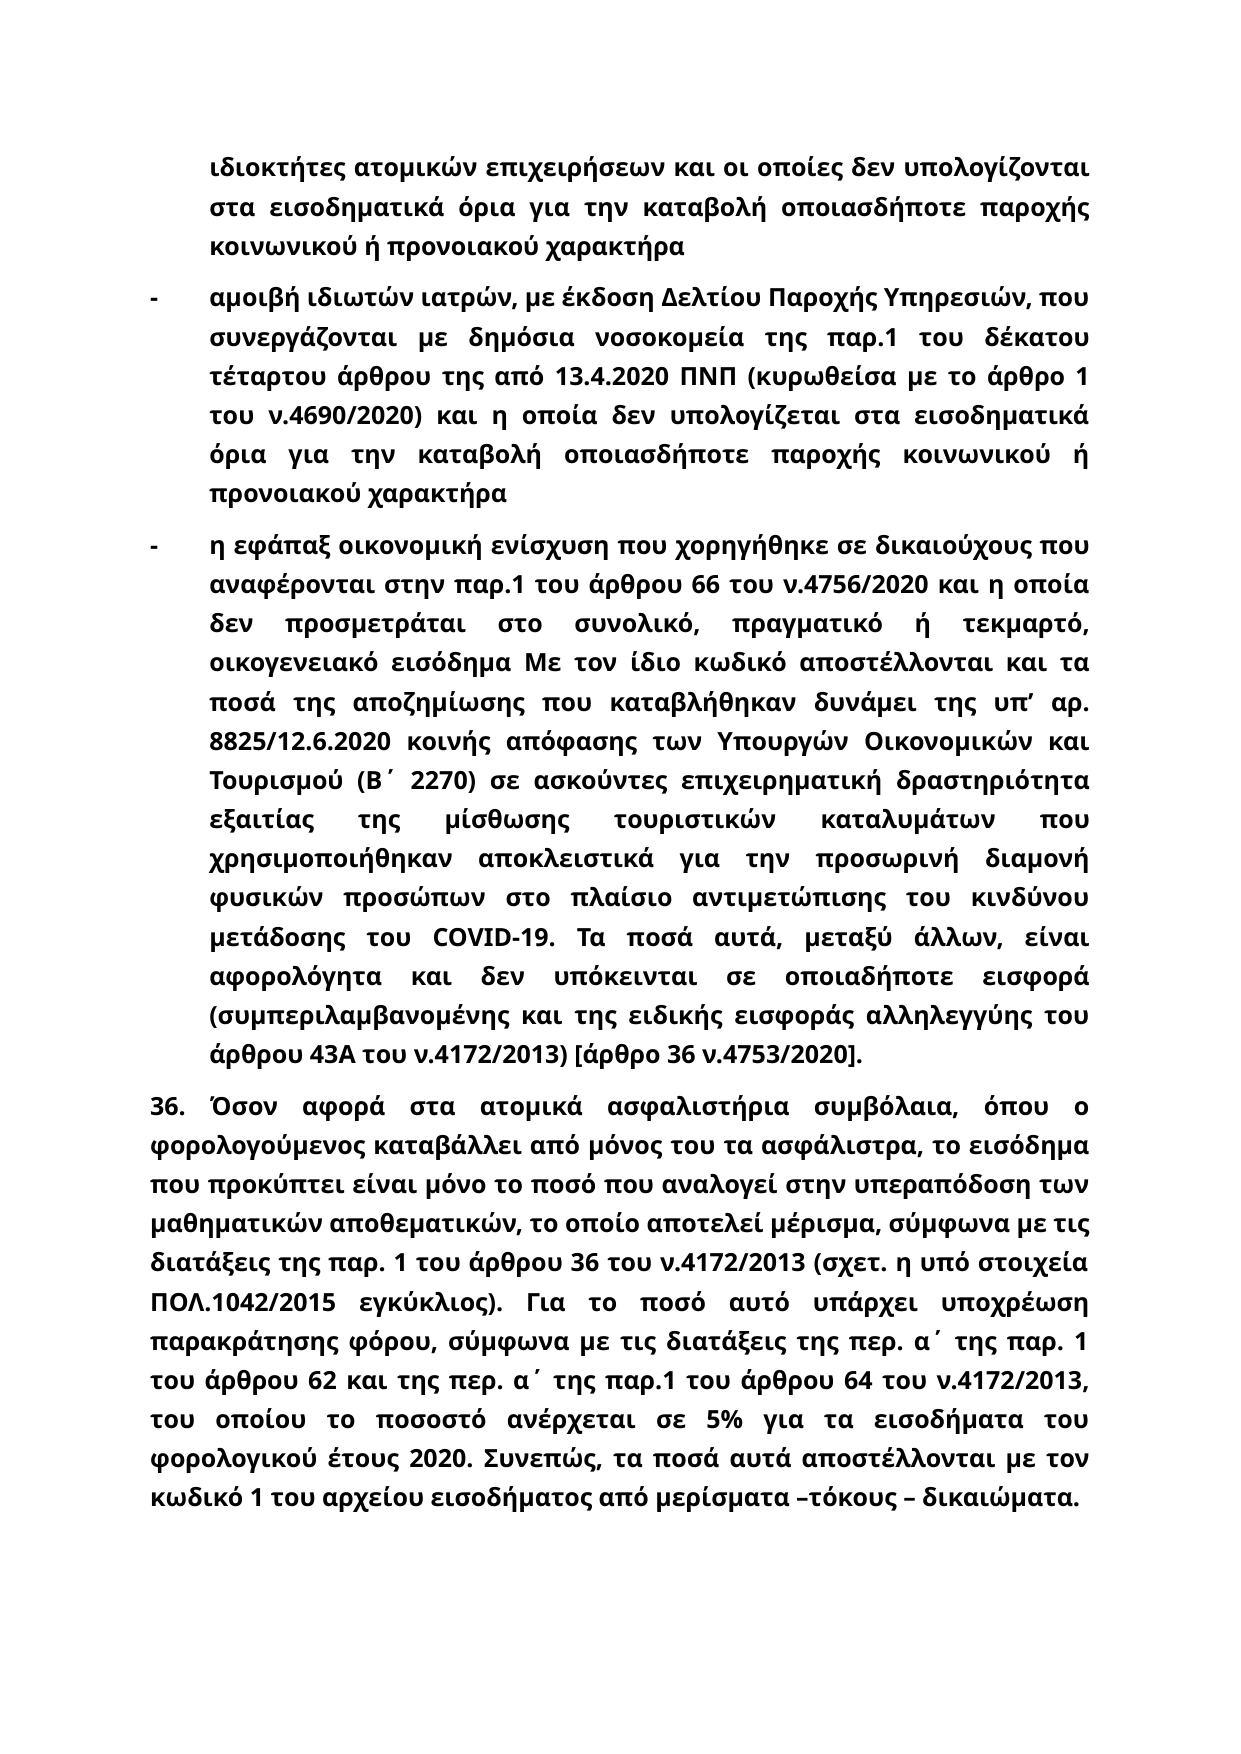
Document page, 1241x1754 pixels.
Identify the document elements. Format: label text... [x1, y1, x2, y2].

list - αμοιβή ιδιωτών ιατρών, με έκδοση Δελτίου Παροχής Υπηρεσιών, που συνεργάζονται με δημόσια νοσοκομεία της παρ.1 του δέκατου τέταρτου άρθρου της από 13.4.2020 ΠΝΠ (κυρωθείσα με το άρθρο 1 του ν.4690/2020) και η οποία δεν υπολογίζεται στα εισοδηματικά όρια για την καταβολή οποιασδήποτε παροχής κοινωνικού ή προνοιακού χαρακτήρα [150, 280, 1090, 510]
list - η εφάπαξ οικονομική ενίσχυση που χορηγήθηκε σε δικαιούχους που αναφέρονται στην παρ.1 του άρθρου 66 του ν.4756/2020 και η οποία δεν προσμετράται στο συνολικό, πραγματικό ή τεκμαρτό, οικογενειακό εισόδημα Με τον ίδιο κωδικό αποστέλλονται και τα ποσά της αποζημίωσης που καταβλήθηκαν δυνάμει της υπ’ αρ. 8825/12.6.2020 κοινής απόφασης των Υπουργών Οικονομικών και Τουρισμού (Β΄ 2270) σε ασκούντες επιχειρηματική δραστηριότητα εξαιτίας της μίσθωσης τουριστικών καταλυμάτων που χρησιμοποιήθηκαν αποκλειστικά για την προσωρινή διαμονή φυσικών προσώπων στο πλαίσιο αντιμετώπισης του κινδύνου μετάδοσης του COVID-19. Τα ποσά αυτά, μεταξύ άλλων, είναι αφορολόγητα και δεν υπόκεινται σε οποιαδήποτε εισφορά (συμπεριλαμβανομένης και της ειδικής εισφοράς αλληλεγγύης του άρθρου 43Α του ν.4172/2013) [άρθρο 36 ν.4753/2020]. [150, 527, 1090, 1071]
text 36. Όσον αφορά στα ατομικά ασφαλιστήρια συμβόλαια, όπου ο φορολογούμενος καταβάλλει από μόνος του τα ασφάλιστρα, το εισόδημα που προκύπτει είναι μόνο το ποσό που αναλογεί στην υπεραπόδοση των μαθηματικών αποθεματικών, το οποίο αποτελεί μέρισμα, σύμφωνα με τις διατάξεις της παρ. 1 του άρθρου 36 του ν.4172/2013 (σχετ. η υπό στοιχεία ΠΟΛ.1042/2015 εγκύκλιος). Για το ποσό αυτό υπάρχει υποχρέωση παρακράτησης φόρου, σύμφωνα με τις διατάξεις της περ. α΄ της παρ. 1 του άρθρου 62 και της περ. α΄ της παρ.1 του άρθρου 64 του ν.4172/2013, του οποίου το ποσοστό ανέρχεται σε 5% για τα εισοδήματα του φορολογικού έτους 2020. Συνεπώς, τα ποσά αυτά αποστέλλονται με τον κωδικό 1 του αρχείου εισοδήματος από μερίσματα –τόκους – δικαιώματα. [150, 1088, 1090, 1514]
list ιδιοκτήτες ατομικών επιχειρήσεων και οι οποίες δεν υπολογίζονται στα εισοδηματικά όρια για την καταβολή οποιασδήποτε παροχής κοινωνικού ή προνοιακού χαρακτήρα [150, 150, 1090, 262]
